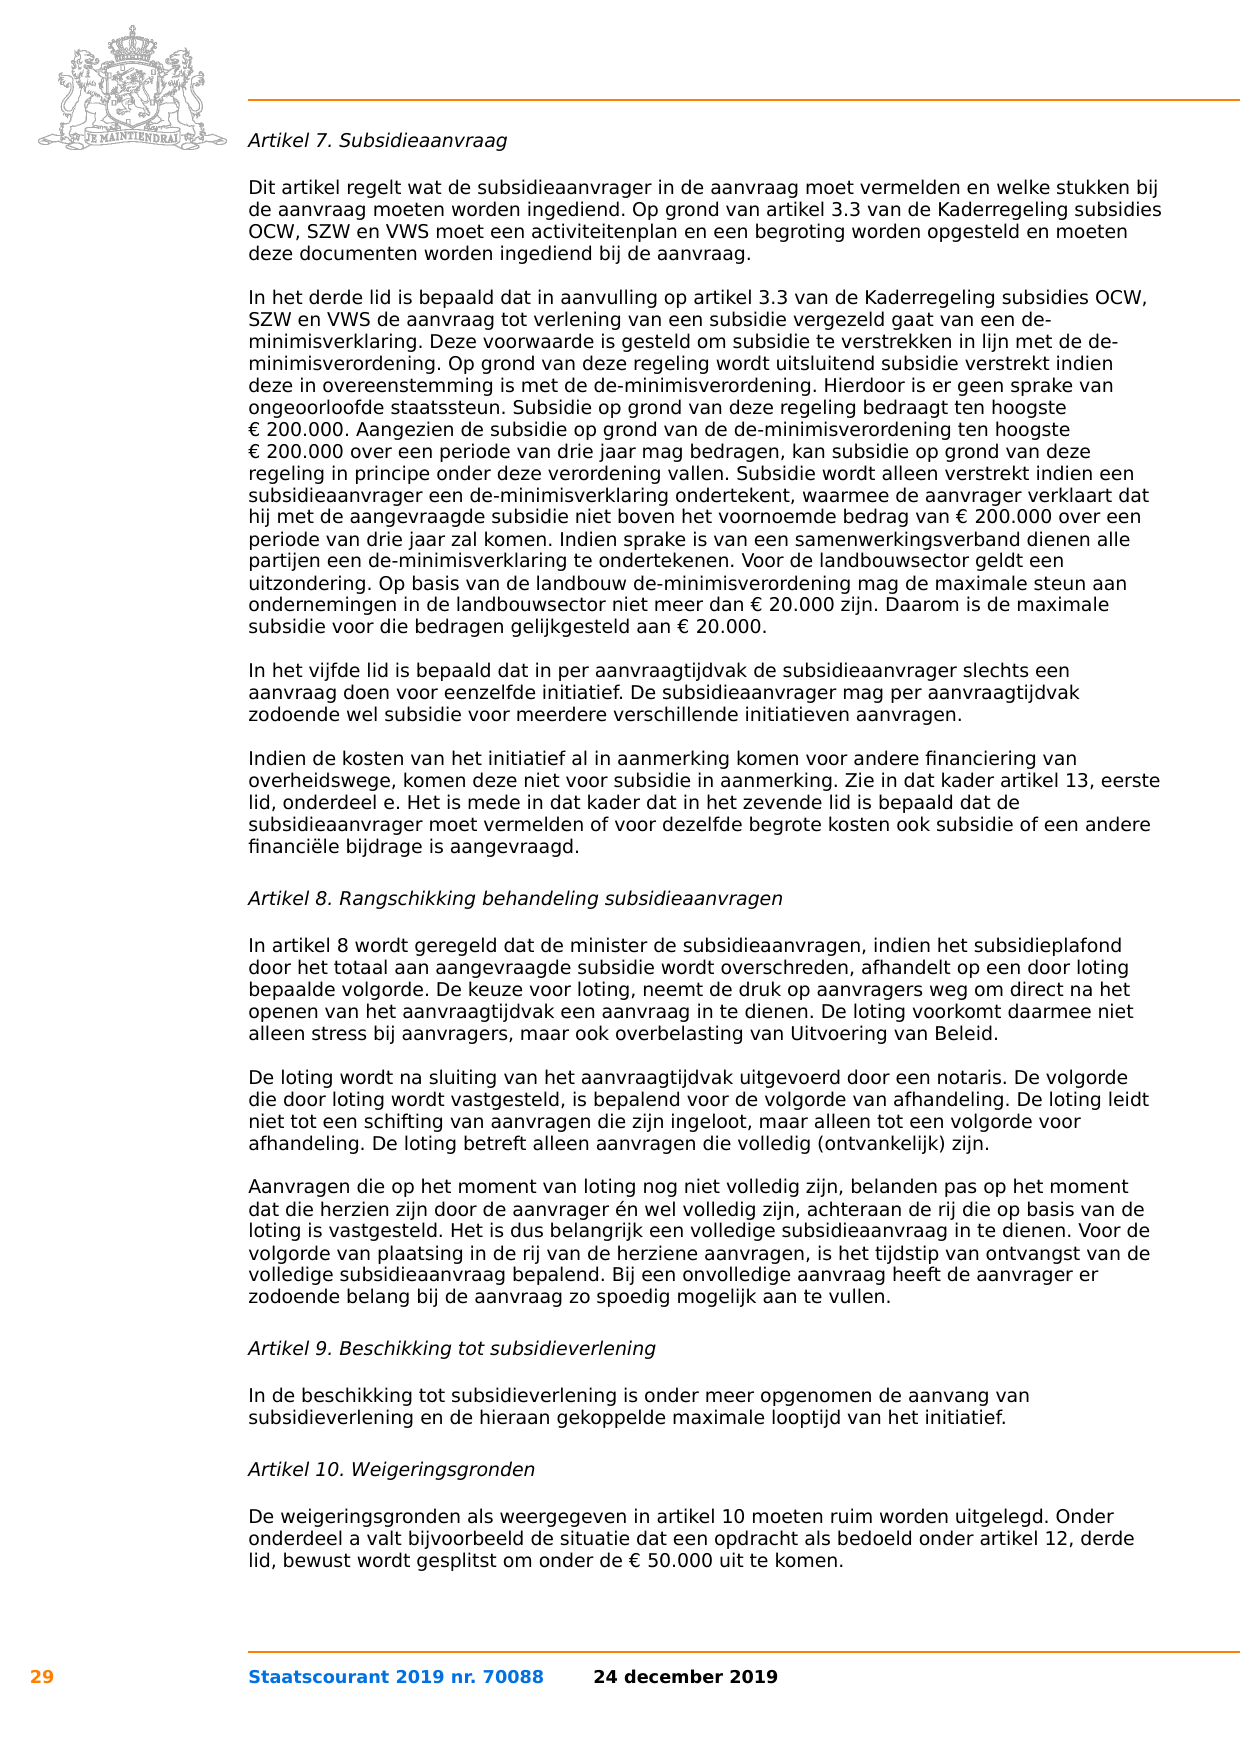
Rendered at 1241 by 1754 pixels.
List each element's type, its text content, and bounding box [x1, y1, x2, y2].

picture [38, 25, 227, 150]
text De loting wordt na sluiting van het aanvraagtijdvak uitgevoerd door een notaris. De volgorde die door loting wordt vastgesteld, is bepalend voor de volgorde van afhandeling. De loting leidt niet tot een schifting van aanvragen die zijn ingeloot, maar alleen tot een volgorde voor afhandeling. De loting betreft alleen aanvragen die volledig (ontvankelijk) zijn. [248, 1067, 1163, 1154]
subtitle Artikel 10. Weigeringsgronden [248, 1459, 1163, 1481]
text In het vijfde lid is bepaald dat in per aanvraagtijdvak de subsidieaanvrager slechts een aanvraag doen voor eenzelfde initiatief. De subsidieaanvrager mag per aanvraagtijdvak zodoende wel subsidie voor meerdere verschillende initiatieven aanvragen. [248, 660, 1163, 726]
text Indien de kosten van het initiatief al in aanmerking komen voor andere financiering van overheidswege, komen deze niet voor subsidie in aanmerking. Zie in dat kader artikel 13, eerste lid, onderdeel e. Het is mede in dat kader dat in het zevende lid is bepaald dat de subsidieaanvrager moet vermelden of voor dezelfde begrote kosten ook subsidie of een andere financiële bijdrage is aangevraagd. [248, 748, 1163, 858]
text In de beschikking tot subsidieverlening is onder meer opgenomen de aanvang van subsidieverlening en de hieraan gekoppelde maximale looptijd van het initiatief. [248, 1385, 1163, 1429]
text Aanvragen die op het moment van loting nog niet volledig zijn, belanden pas op het moment dat die herzien zijn door de aanvrager én wel volledig zijn, achteraan de rij die op basis van de loting is vastgesteld. Het is dus belangrijk een volledige subsidieaanvraag in te dienen. Voor de volgorde van plaatsing in de rij van de herziene aanvragen, is het tijdstip van ontvangst van de volledige subsidieaanvraag bepalend. Bij een onvolledige aanvraag heeft de aanvrager er zodoende belang bij de aanvraag zo spoedig mogelijk aan te vullen. [248, 1176, 1163, 1308]
subtitle Artikel 7. Subsidieaanvraag [248, 130, 1163, 152]
subtitle Artikel 9. Beschikking tot subsidieverlening [248, 1338, 1163, 1360]
text De weigeringsgronden als weergegeven in artikel 10 moeten ruim worden uitgelegd. Onder onderdeel a valt bijvoorbeeld de situatie dat een opdracht als bedoeld onder artikel 12, derde lid, bewust wordt gesplitst om onder de € 50.000 uit te komen. [248, 1506, 1163, 1572]
text Dit artikel regelt wat de subsidieaanvrager in de aanvraag moet vermelden en welke stukken bij de aanvraag moeten worden ingediend. Op grond van artikel 3.3 van de Kaderregeling subsidies OCW, SZW en VWS moet een activiteitenplan en een begroting worden opgesteld en moeten deze documenten worden ingediend bij de aanvraag. [248, 177, 1163, 265]
subtitle Artikel 8. Rangschikking behandeling subsidieaanvragen [248, 888, 1163, 910]
text In artikel 8 wordt geregeld dat de minister de subsidieaanvragen, indien het subsidieplafond door het totaal aan aangevraagde subsidie wordt overschreden, afhandelt op een door loting bepaalde volgorde. De keuze voor loting, neemt de druk op aanvragers weg om direct na het openen van het aanvraagtijdvak een aanvraag in te dienen. De loting voorkomt daarmee niet alleen stress bij aanvragers, maar ook overbelasting van Uitvoering van Beleid. [248, 935, 1163, 1045]
text In het derde lid is bepaald dat in aanvulling op artikel 3.3 van de Kaderregeling subsidies OCW, SZW en VWS de aanvraag tot verlening van een subsidie vergezeld gaat van een de-minimisverklaring. Deze voorwaarde is gesteld om subsidie te verstrekken in lijn met de de-minimisverordening. Op grond van deze regeling wordt uitsluitend subsidie verstrekt indien deze in overeenstemming is met de de-minimisverordening. Hierdoor is er geen sprake van ongeoorloofde staatssteun. Subsidie op grond van deze regeling bedraagt ten hoogste € 200.000. Aangezien de subsidie op grond van de de-minimisverordening ten hoogste € 200.000 over een periode van drie jaar mag bedragen, kan subsidie op grond van deze regeling in principe onder deze verordening vallen. Subsidie wordt alleen verstrekt indien een subsidieaanvrager een de-minimisverklaring ondertekent, waarmee de aanvrager verklaart dat hij met de aangevraagde subsidie niet boven het voornoemde bedrag van € 200.000 over een periode van drie jaar zal komen. Indien sprake is van een samenwerkingsverband dienen alle partijen een de-minimisverklaring te ondertekenen. Voor de landbouwsector geldt een uitzondering. Op basis van de landbouw de-minimisverordening mag de maximale steun aan ondernemingen in de landbouwsector niet meer dan € 20.000 zijn. Daarom is de maximale subsidie voor die bedragen gelijkgesteld aan € 20.000. [248, 287, 1163, 638]
